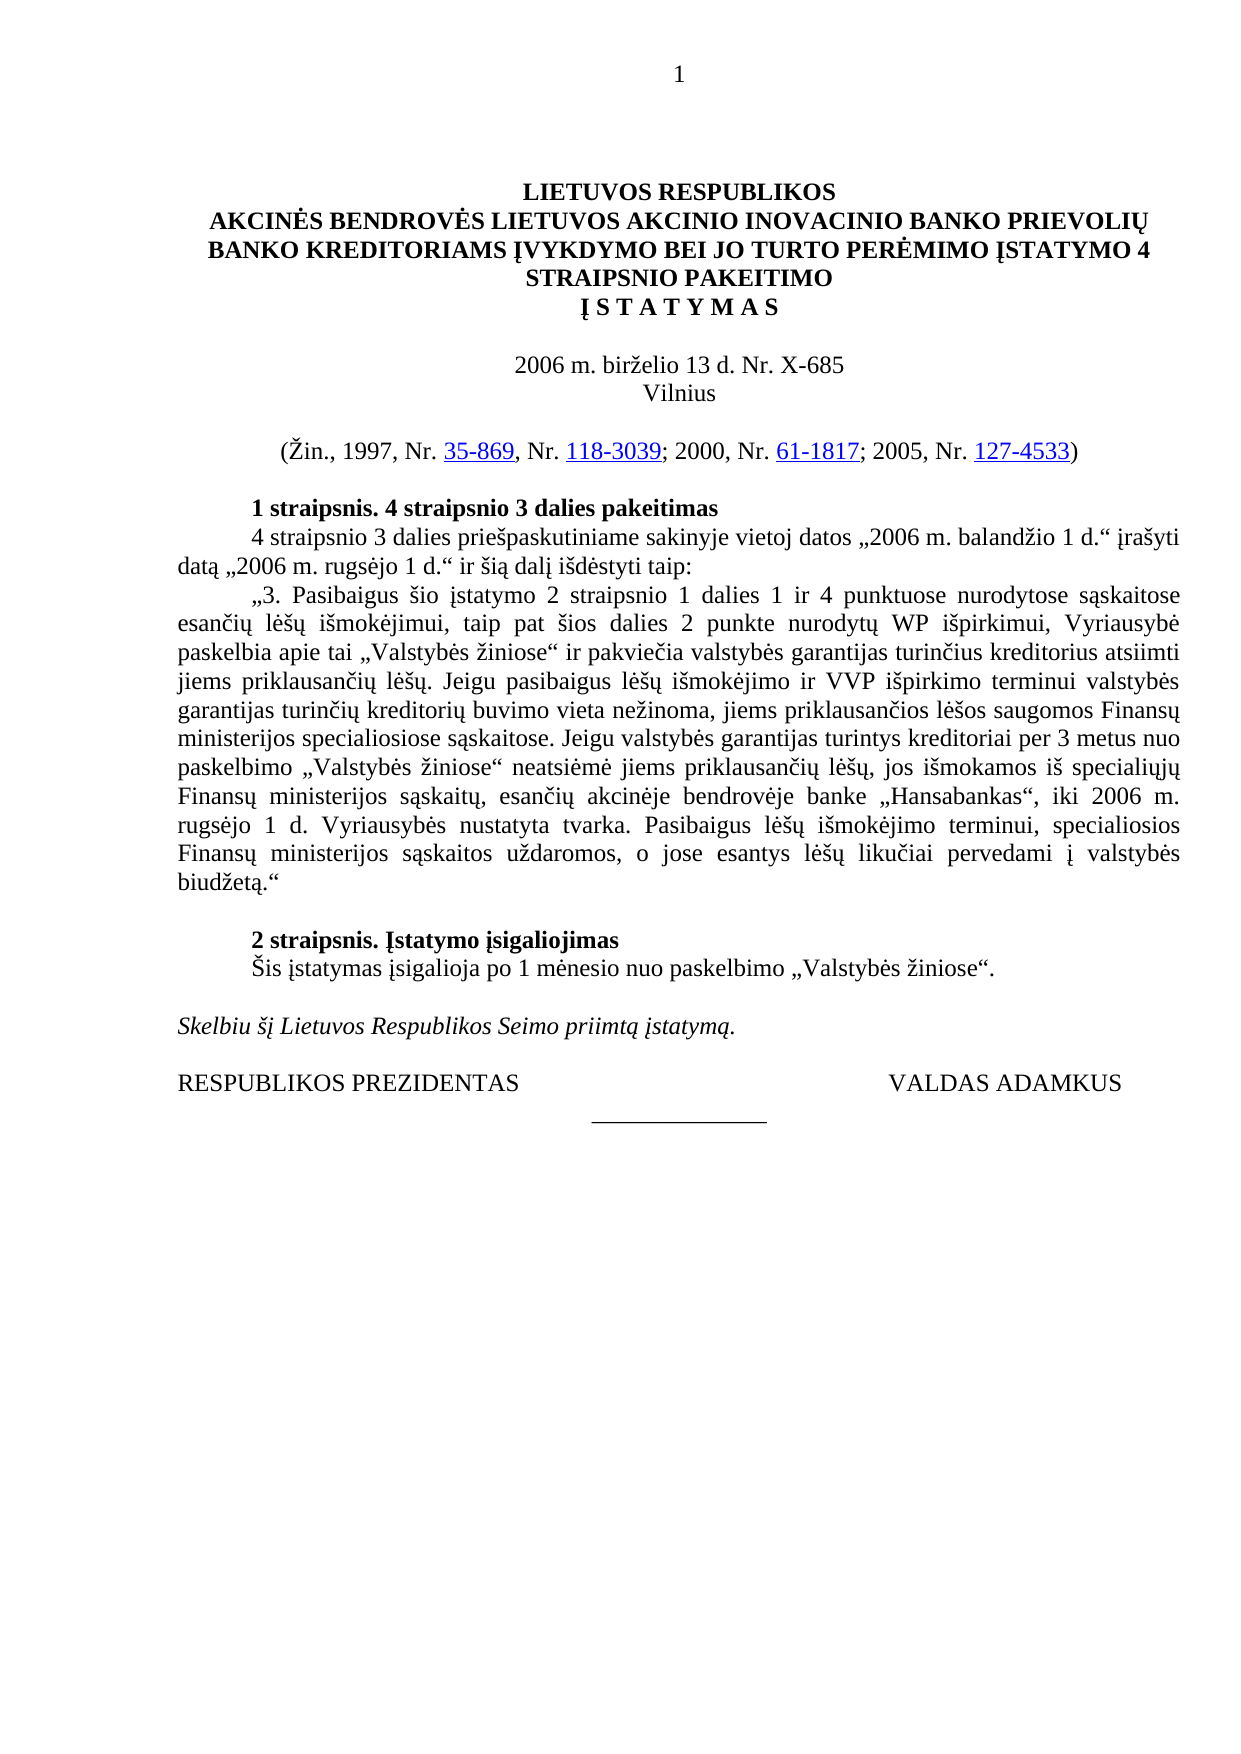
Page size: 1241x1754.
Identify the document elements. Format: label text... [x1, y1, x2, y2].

text ______________ [177, 1097, 1181, 1126]
text Į S T A T Y M A S [177, 292, 1181, 321]
text Vilnius [177, 378, 1181, 407]
text 2 straipsnis. Įstatymo įsigaliojimas [177, 925, 1181, 953]
text Skelbiu šį Lietuvos Respublikos Seimo priimtą įstatymą. [177, 1011, 1181, 1040]
text LIETUVOS RESPUBLIKOS [177, 177, 1181, 206]
text AKCINĖS BENDROVĖS LIETUVOS AKCINIO INOVACINIO BANKO PRIEVOLIŲ BANKO KREDITORIAMS ĮVYKDYMO BEI JO TURTO PERĖMIMO ĮSTATYMO 4 STRAIPSNIO PAKEITIMO [177, 206, 1181, 292]
text (Žin., 1997, Nr. 35-869, Nr. 118-3039; 2000, Nr. 61-1817; 2005, Nr. 127-4533) [177, 436, 1181, 465]
text 4 straipsnio 3 dalies priešpaskutiniame sakinyje vietoj datos „2006 m. balandžio 1 d.“ įrašyti datą „2006 m. rugsėjo 1 d.“ ir šią dalį išdėstyti taip: [177, 522, 1181, 580]
text „3. Pasibaigus šio įstatymo 2 straipsnio 1 dalies 1 ir 4 punktuose nurodytose sąskaitose esančių lėšų išmokėjimui, taip pat šios dalies 2 punkte nurodytų WP išpirkimui, Vyriausybė paskelbia apie tai „Valstybės žiniose“ ir pakviečia valstybės garantijas turinčius kreditorius atsiimti jiems priklausančių lėšų. Jeigu pasibaigus lėšų išmokėjimo ir VVP išpirkimo terminui valstybės garantijas turinčių kreditorių buvimo vieta nežinoma, jiems priklausančios lėšos saugomos Finansų ministerijos specialiosiose sąskaitose. Jeigu valstybės garantijas turintys kreditoriai per 3 metus nuo paskelbimo „Valstybės žiniose“ neatsiėmė jiems priklausančių lėšų, jos išmokamos iš specialiųjų Finansų ministerijos sąskaitų, esančių akcinėje bendrovėje banke „Hansabankas“, iki 2006 m. rugsėjo 1 d. Vyriausybės nustatyta tvarka. Pasibaigus lėšų išmokėjimo terminui, specialiosios Finansų ministerijos sąskaitos uždaromos, o jose esantys lėšų likučiai pervedami į valstybės biudžetą.“ [177, 580, 1181, 896]
text 2006 m. birželio 13 d. Nr. X-685 [177, 350, 1181, 378]
text Šis įstatymas įsigalioja po 1 mėnesio nuo paskelbimo „Valstybės žiniose“. [177, 953, 1181, 982]
text RESPUBLIKOS PREZIDENTAS VALDAS ADAMKUS [177, 1068, 1181, 1097]
text 1 straipsnis. 4 straipsnio 3 dalies pakeitimas [177, 493, 1181, 522]
